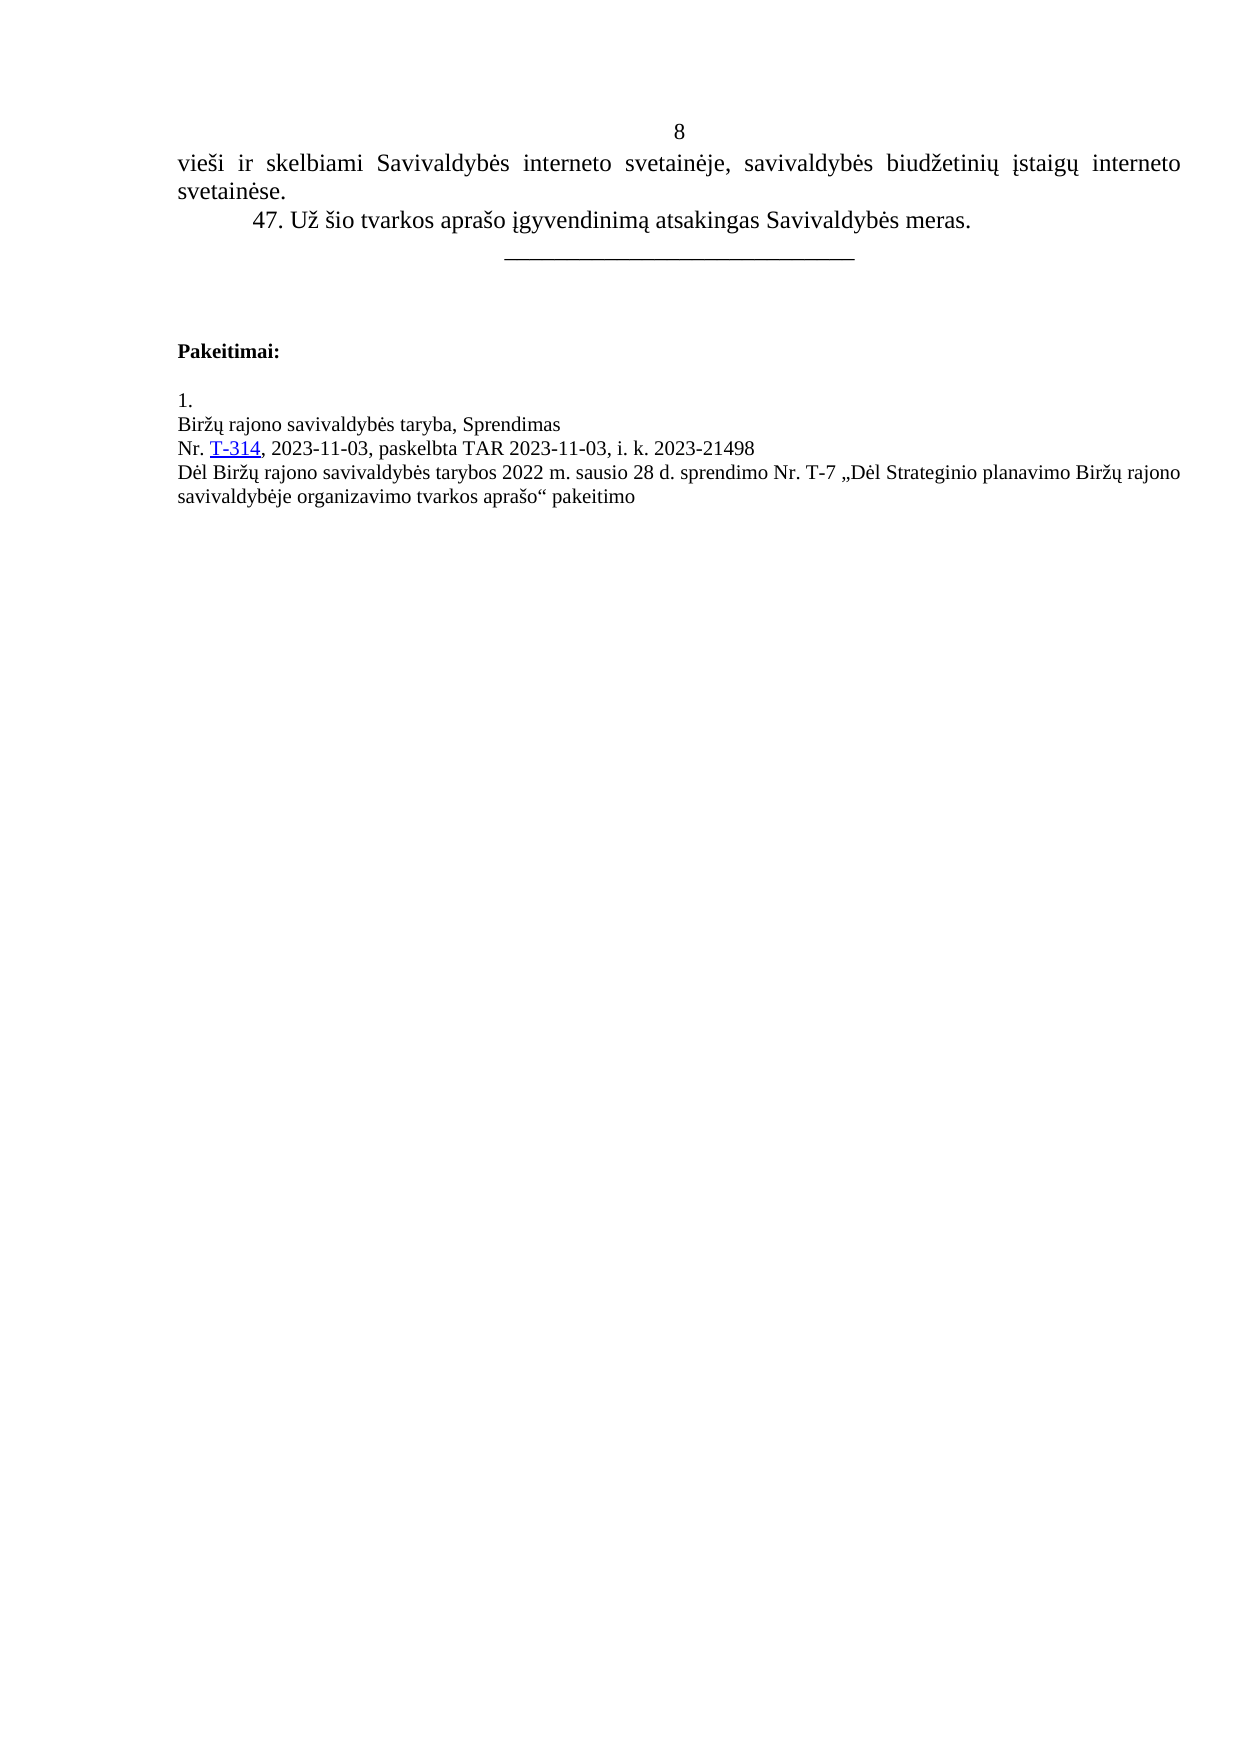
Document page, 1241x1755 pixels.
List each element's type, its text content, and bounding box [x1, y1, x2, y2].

text Biržų rajono savivaldybės taryba, Sprendimas [177, 412, 1181, 436]
text 1. [177, 388, 1181, 412]
text Pakeitimai: [177, 339, 1181, 363]
text Nr. T-314, 2023-11-03, paskelbta TAR 2023-11-03, i. k. 2023-21498 [177, 436, 1181, 460]
text 47. Už šio tvarkos aprašo įgyvendinimą atsakingas Savivaldybės meras. [177, 205, 1181, 234]
text vieši ir skelbiami Savivaldybės interneto svetainėje, savivaldybės biudžetinių įstaigų interneto svetainėse. [177, 148, 1181, 205]
text Dėl Biržų rajono savivaldybės tarybos 2022 m. sausio 28 d. sprendimo Nr. T-7 „Dėl Strateginio planavimo Biržų rajono savivaldybėje organizavimo tvarkos aprašo“ pakeitimo [177, 460, 1181, 508]
text ____________________________ [177, 234, 1181, 263]
